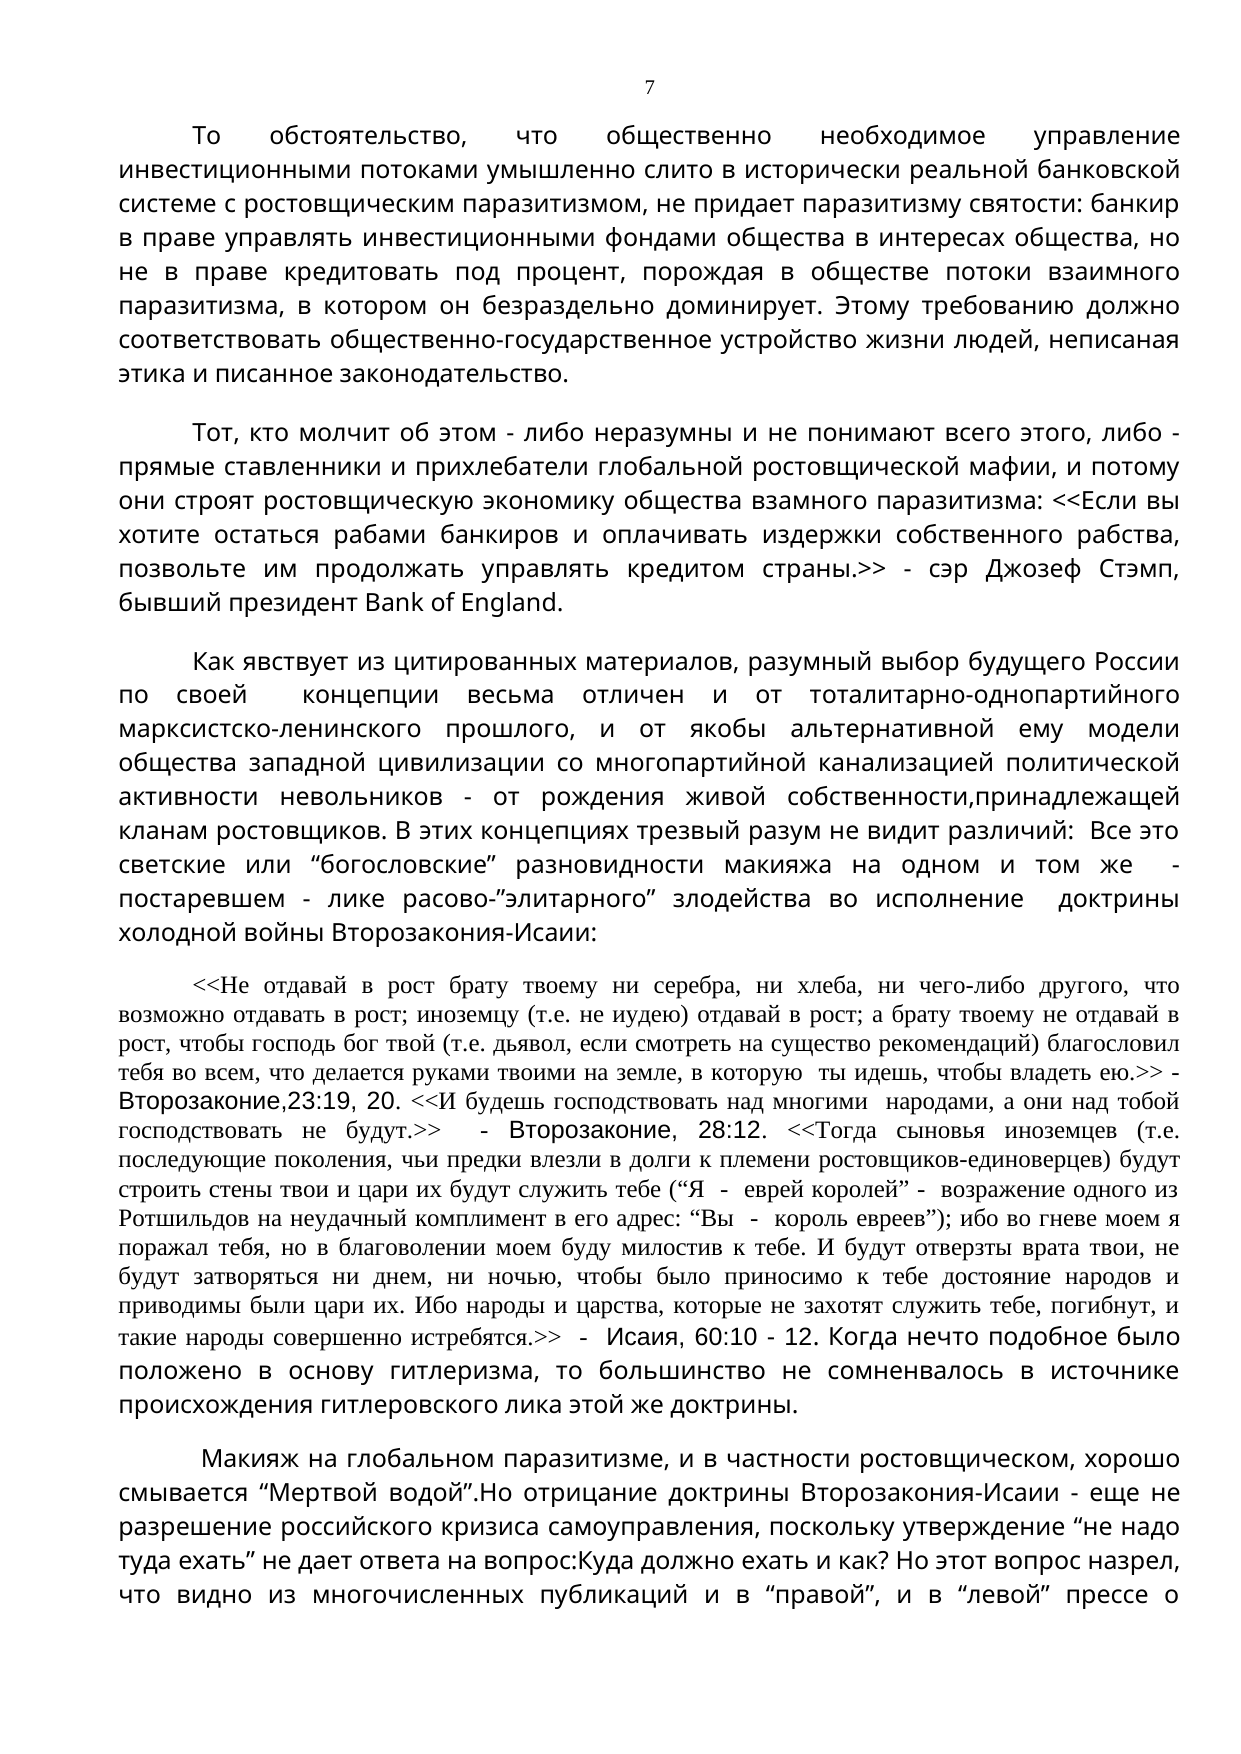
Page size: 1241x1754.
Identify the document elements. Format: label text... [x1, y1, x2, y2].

text <<Не отдавай в рост брату твоему ни серебра, ни хлеба, ни чего-либо другого, что возможно отдавать в рост; иноземцу (т.е. не иудею) отдавай в рост; а брату твоему не отдавай в рост, чтобы господь бог твой (т.е. дьявол, если смотреть на существо рекомендаций) благословил тебя во всем, что делается руками твоими на земле, в которую ты идешь, чтобы владеть ею.>> - Второзаконие,23:19, 20. <<И будешь господствовать над многими народами, а они над тобой господствовать не будут.>> - Второзаконие, 28:12. <<Тогда сыновья иноземцев (т.е. последующие поколения, чьи предки влезли в долги к племени ростовщиков-единоверцев) будут строить стены твои и цари их будут служить тебе (“Я - еврей королей” - возражение одного из Ротшильдов на неудачный комплимент в его адрес: “Вы - король евреев”); ибо во гневе моем я поражал тебя, но в благоволении моем буду милостив к тебе. И будут отверзты врата твои, не будут затворяться ни днем, ни ночью, чтобы было приносимо к тебе достояние народов и приводимы были цари их. Ибо народы и царства, которые не захотят служить тебе, погибнут, и такие народы совершенно истребятся.>> - Исаия, 60:10 - 12. Когда нечто подобное было положено в основу гитлеризма, то большинство не сомненвалось в источнике происхождения гитлеровского лика этой же доктрины. [118, 970, 1181, 1421]
text То обстоятельство, что общественно необходимое управление инвестиционными потоками умышленно слито в исторически реальной банковской системе с ростовщическим паразитизмом, не придает паразитизму святости: банкир в праве управлять инвестиционными фондами общества в интересах общества, но не в праве кредитовать под процент, порождая в обществе потоки взаимного паразитизма, в котором он безраздельно доминирует. Этому требованию должно соответствовать общественно-государственное устройство жизни людей, неписаная этика и писанное законодательство. [118, 118, 1181, 390]
text Макияж на глобальном паразитизме, и в частности ростовщическом, хорошо смывается “Мертвой водой”.Но отрицание доктрины Второзакония-Исаии - еще не разрешение российского кризиса самоуправления, поскольку утверждение “не надо туда ехать” не дает ответа на вопрос:Куда должно ехать и как? Но этот вопрос назрел, что видно из многочисленных публикаций и в “правой”, и в “левой” прессе о [118, 1441, 1181, 1611]
text Тот, кто молчит об этом - либо неразумны и не понимают всего этого, либо - прямые ставленники и прихлебатели глобальной ростовщической мафии, и потому они строят ростовщическую экономику общества взамного паразитизма: <<Если вы хотите остаться рабами банкиров и оплачивать издержки собственного рабства, позвольте им продолжать управлять кредитом страны.>> - сэр Джозеф Стэмп, бывший президент Bank of England. [118, 415, 1181, 618]
text Как явствует из цитированных материалов, разумный выбор будущего России по своей концепции весьма отличен и от тоталитарно-однопартийного марксистско-ленинского прошлого, и от якобы альтернативной ему модели общества западной цивилизации со многопартийной канализацией политической активности невольников - от рождения живой собственности,принадлежащей кланам ростовщиков. В этих концепциях трезвый разум не видит различий: Все это светские или “богословские” разновидности макияжа на одном и том же - постаревшем - лике расово-”элитарного” злодейства во исполнение доктрины холодной войны Второзакония-Исаии: [118, 643, 1181, 949]
